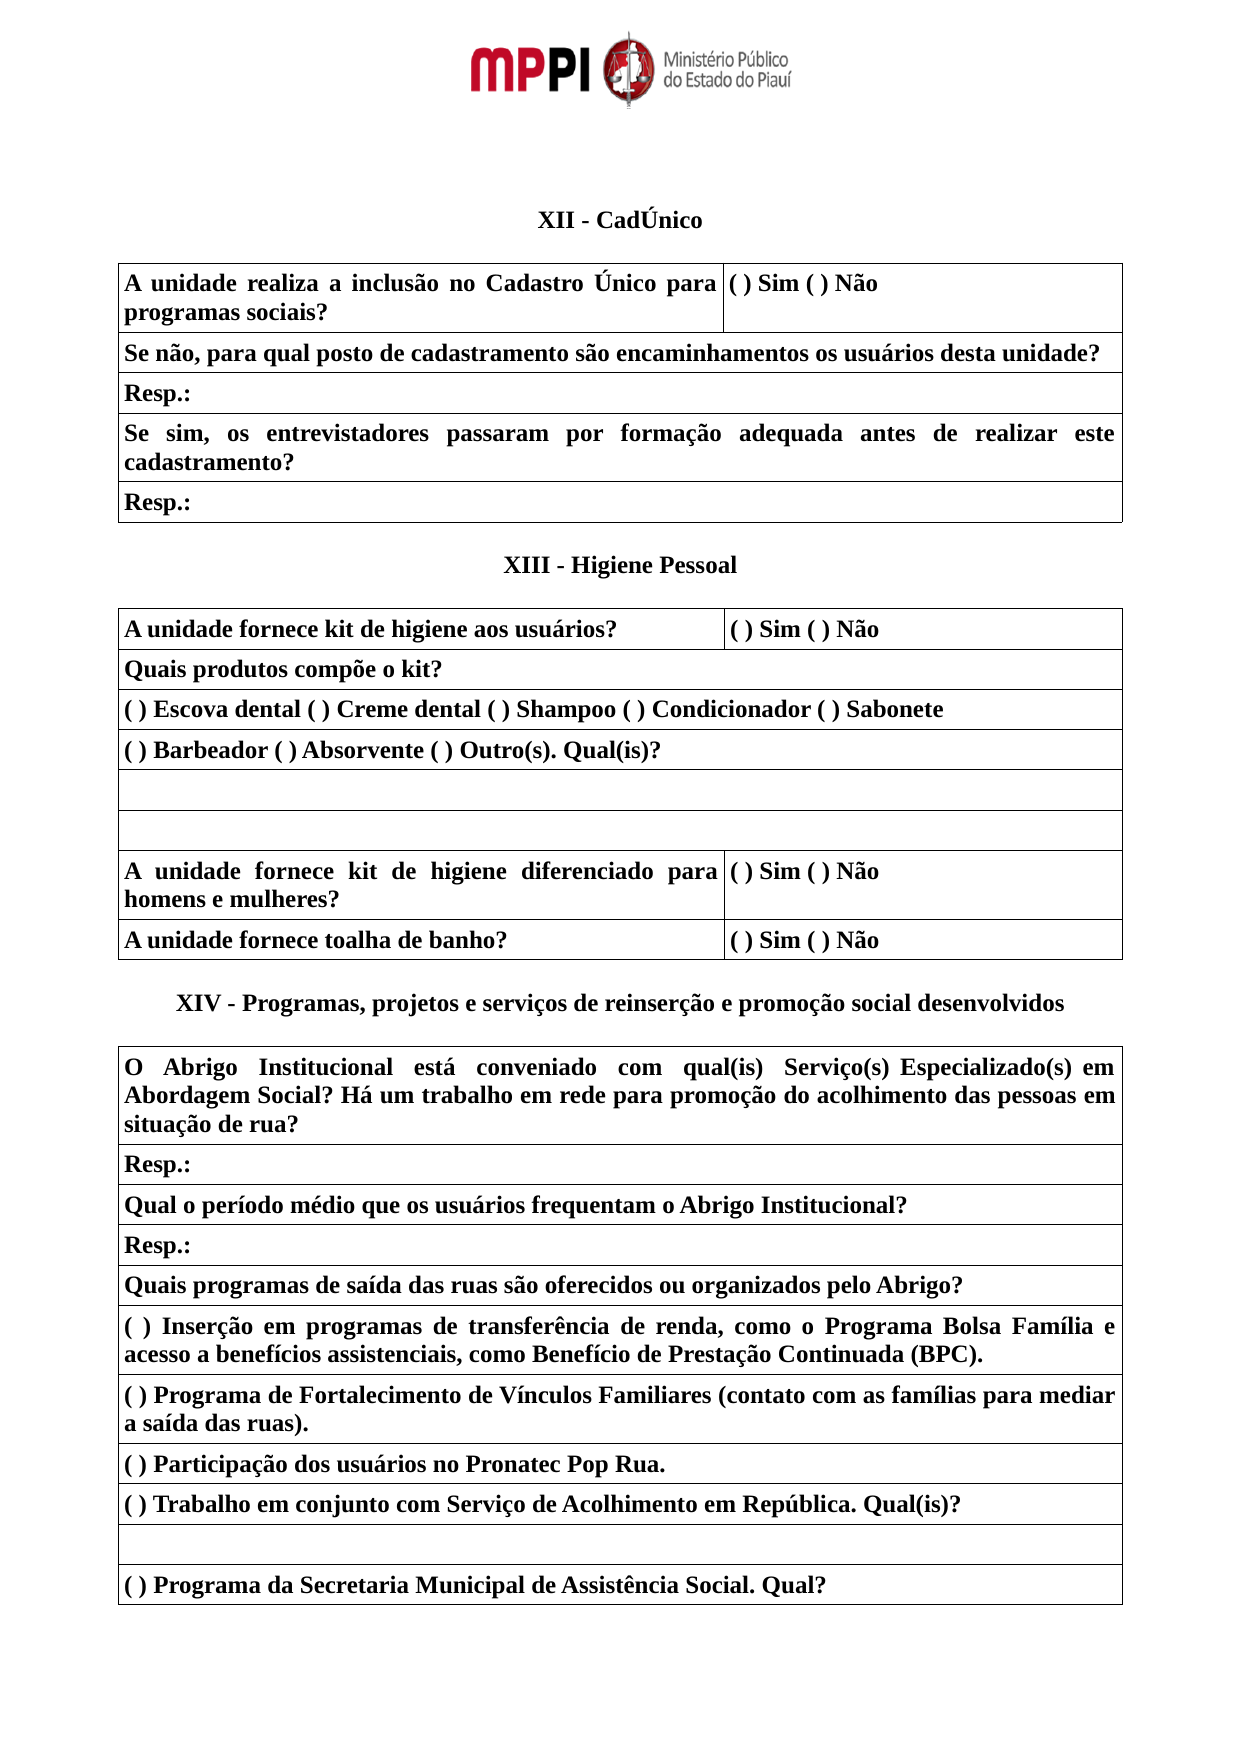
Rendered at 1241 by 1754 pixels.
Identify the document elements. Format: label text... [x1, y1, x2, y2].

table_cell ( ) Programa da Secretaria Municipal de Assistência Social. Qual? [119, 1565, 1122, 1604]
table_cell ( ) Trabalho em conjunto com Serviço de Acolhimento em República. Qual(is)? [119, 1484, 1122, 1524]
table_cell A unidade fornece toalha de banho? [119, 920, 724, 959]
table_header ( ) Sim ( ) Não [725, 609, 1122, 648]
table_cell [119, 1525, 1122, 1564]
table_header A unidade realiza a inclusão no Cadastro Único para programas sociais? [119, 264, 723, 332]
table_cell ( ) Participação dos usuários no Pronatec Pop Rua. [119, 1444, 1122, 1483]
text XIII - Higiene Pessoal [118, 551, 1122, 579]
text XIV - Programas, projetos e serviços de reinserção e promoção social desenvolvidos [118, 988, 1122, 1017]
table_cell Quais produtos compõe o kit? [119, 650, 1122, 689]
table_cell A unidade fornece kit de higiene diferenciado para homens e mulheres? [119, 851, 724, 919]
table_cell Resp.: [119, 373, 1122, 412]
table_cell Resp.: [119, 1145, 1122, 1184]
table_header ( ) Sim ( ) Não [724, 264, 1122, 332]
table_cell Resp.: [119, 482, 1122, 522]
table_cell [119, 770, 1122, 810]
table_header A unidade fornece kit de higiene aos usuários? [119, 609, 724, 648]
table_cell ( ) Barbeador ( ) Absorvente ( ) Outro(s). Qual(is)? [119, 730, 1122, 769]
table_cell ( ) Inserção em programas de transferência de renda, como o Programa Bolsa Família e acesso a benefícios assistenciais, como Benefício de Prestação Continuada (BPC). [119, 1306, 1122, 1374]
table_cell Resp.: [119, 1225, 1122, 1264]
table_cell ( ) Programa de Fortalecimento de Vínculos Familiares (contato com as famílias para mediar a saída das ruas). [119, 1375, 1122, 1443]
table_cell ( ) Escova dental ( ) Creme dental ( ) Shampoo ( ) Condicionador ( ) Sabonete [119, 690, 1122, 729]
table_cell Qual o período médio que os usuários frequentam o Abrigo Institucional? [119, 1185, 1122, 1224]
table_cell ( ) Sim ( ) Não [725, 851, 1122, 919]
table_cell Se sim, os entrevistadores passaram por formação adequada antes de realizar este cadastramento? [119, 414, 1122, 481]
text XII - CadÚnico [118, 205, 1122, 234]
table_header Se não, para qual posto de cadastramento são encaminhamentos os usuários desta unidade? [119, 333, 1122, 372]
table_header Quais programas de saída das ruas são oferecidos ou organizados pelo Abrigo? [119, 1266, 1122, 1305]
table_cell ( ) Sim ( ) Não [725, 920, 1122, 959]
table_header O Abrigo Institucional está conveniado com qual(is) Serviço(s) Especializado(s) em Abordagem Social? Há um trabalho em rede para promoção do acolhimento das pessoas em situação de rua? [119, 1047, 1122, 1143]
table_cell [119, 811, 1122, 850]
